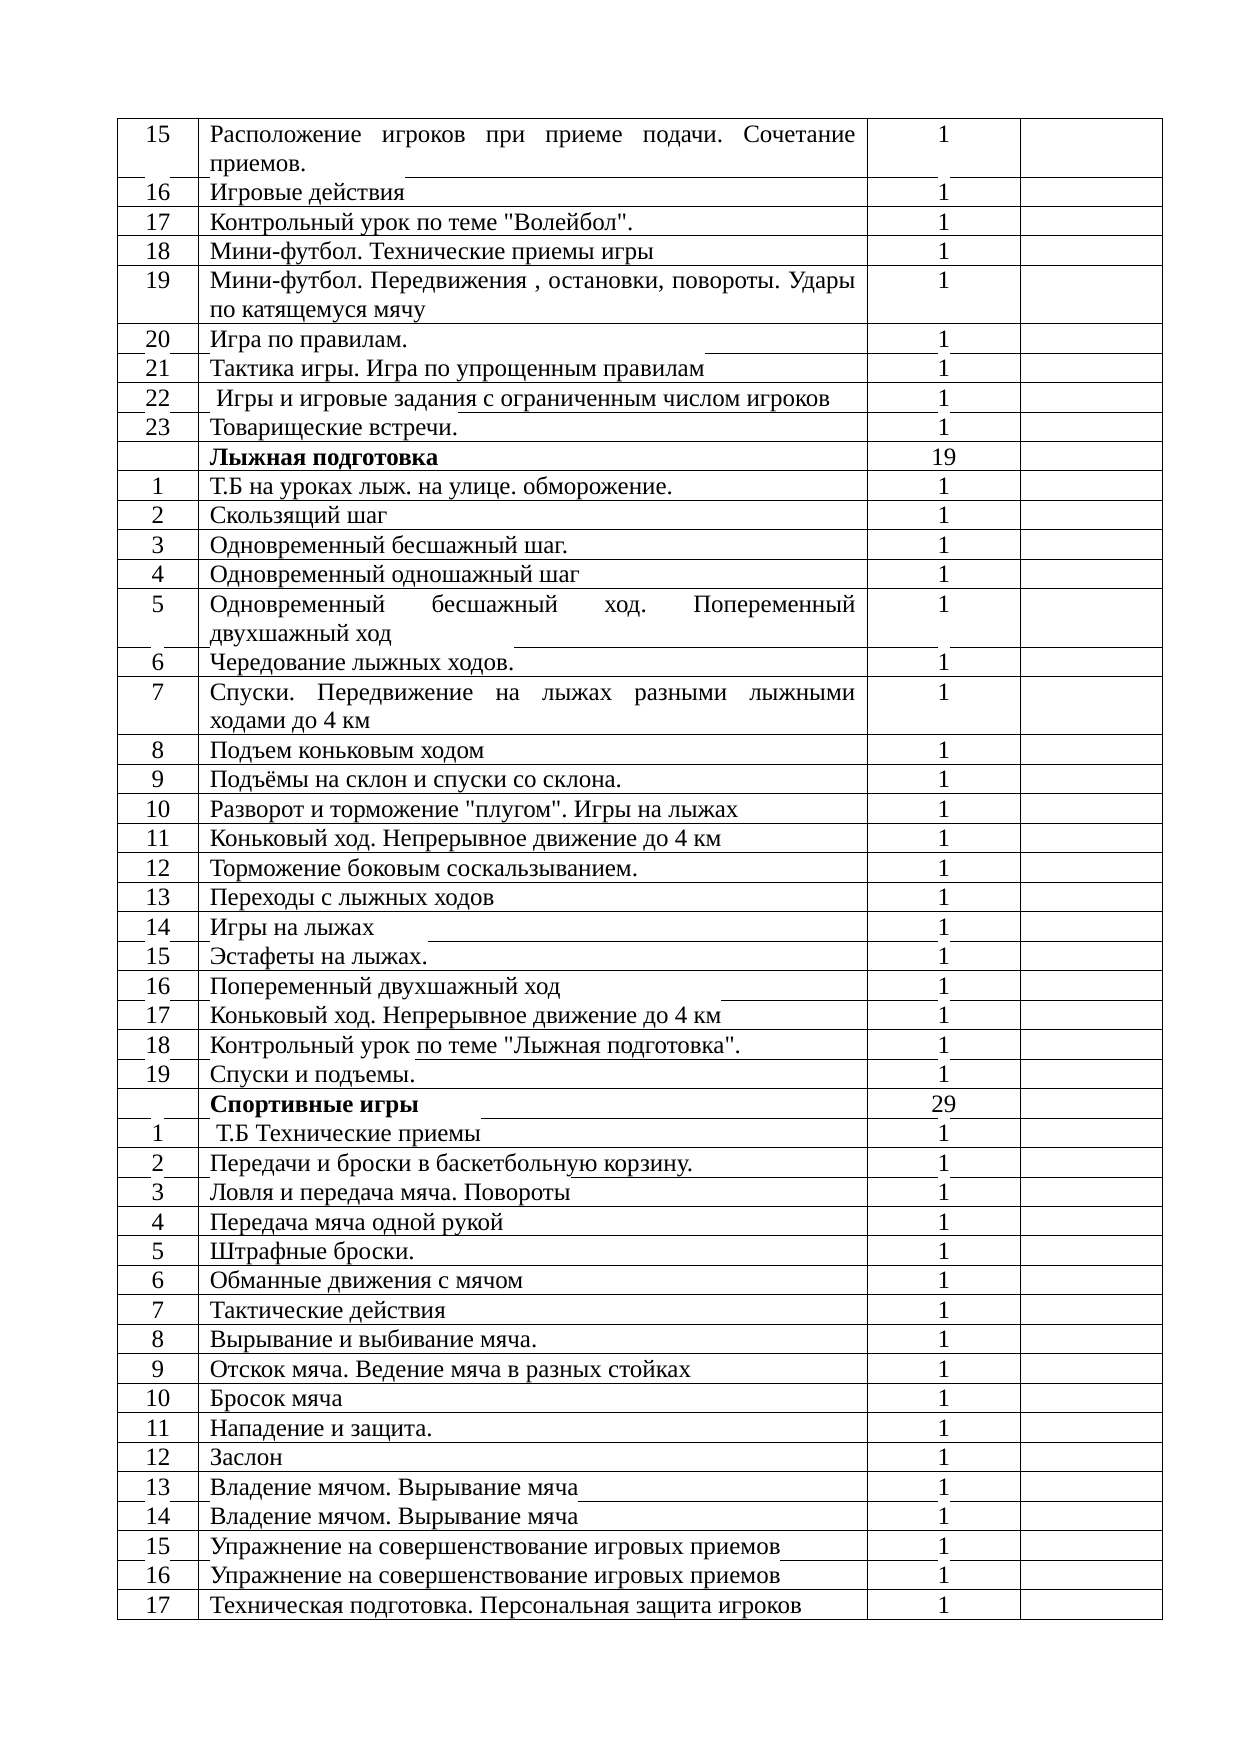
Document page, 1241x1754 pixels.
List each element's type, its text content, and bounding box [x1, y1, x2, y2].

table_cell 1 [868, 765, 1020, 793]
table_cell 1 [868, 1354, 1020, 1383]
table_cell 16 [118, 971, 198, 999]
table_cell Чередование лыжных ходов. [199, 648, 867, 676]
table_cell 3 [118, 1178, 198, 1206]
table_cell 1 [868, 912, 1020, 941]
table_cell [1021, 413, 1162, 441]
table_cell 1 [868, 1590, 1020, 1619]
table_cell 1 [868, 236, 1020, 265]
table_cell 19 [868, 442, 1020, 470]
table_cell 1 [868, 1413, 1020, 1442]
table_cell [1021, 1295, 1162, 1324]
table_cell 16 [118, 1561, 198, 1589]
table_cell Попеременный двухшажный ход [199, 971, 867, 999]
table_cell 13 [118, 1472, 198, 1501]
table_cell Т.Б на уроках лыж. на улице. обморожение. [199, 471, 867, 500]
table_cell 9 [118, 1354, 198, 1383]
table_cell 11 [118, 824, 198, 852]
table_cell Подъем коньковым ходом [199, 735, 867, 764]
table_cell Подъёмы на склон и спуски со склона. [199, 765, 867, 793]
table_cell [1021, 1207, 1162, 1235]
table_cell Эстафеты на лыжах. [199, 942, 867, 970]
table_cell 23 [118, 413, 198, 441]
table_cell 15 [118, 1531, 198, 1560]
table_cell 17 [118, 207, 198, 235]
table_cell 1 [868, 1561, 1020, 1589]
table_cell Упражнение на совершенствование игровых приемов [199, 1531, 867, 1560]
table_cell 1 [868, 207, 1020, 235]
table_cell Торможение боковым соскальзыванием. [199, 853, 867, 882]
table_cell [1021, 1443, 1162, 1471]
table_cell [1021, 1089, 1162, 1117]
table_cell Передачи и броски в баскетбольную корзину. [199, 1148, 867, 1176]
table_cell Упражнение на совершенствование игровых приемов [199, 1561, 867, 1589]
table_cell Спуски. Передвижение на лыжах разными лыжными ходами до 4 км [199, 677, 867, 734]
table_cell 6 [118, 1266, 198, 1294]
table_cell Передача мяча одной рукой [199, 1207, 867, 1235]
table_cell [1021, 912, 1162, 941]
table_cell Коньковый ход. Непрерывное движение до 4 км [199, 824, 867, 852]
table_cell [1021, 942, 1162, 970]
table_cell Мини-футбол. Передвижения , остановки, повороты. Удары по катящемуся мячу [199, 266, 867, 323]
table_cell Одновременный бесшажный ход. Попеременный двухшажный ход [199, 589, 867, 647]
table_cell 7 [118, 677, 198, 734]
table_cell 1 [868, 1001, 1020, 1029]
table_cell 14 [118, 912, 198, 941]
table_cell 9 [118, 765, 198, 793]
table_cell 1 [868, 1384, 1020, 1412]
table_cell Игры на лыжах [199, 912, 867, 941]
table_cell 8 [118, 735, 198, 764]
table_cell 1 [868, 1502, 1020, 1530]
table_cell Игровые действия [199, 178, 867, 206]
table_cell [1021, 354, 1162, 382]
table_cell 1 [868, 1060, 1020, 1088]
table_cell 19 [118, 266, 198, 323]
table_cell 1 [868, 383, 1020, 411]
table_cell 4 [118, 1207, 198, 1235]
table_cell 1 [868, 1119, 1020, 1147]
table_cell Разворот и торможение "плугом". Игры на лыжах [199, 794, 867, 823]
table_cell [1021, 1236, 1162, 1265]
table_cell [118, 1089, 198, 1117]
table_cell 1 [868, 1207, 1020, 1235]
table_cell 10 [118, 794, 198, 823]
table_cell 17 [118, 1001, 198, 1029]
table_cell 1 [868, 471, 1020, 500]
table_cell [1021, 824, 1162, 852]
table_cell Нападение и защита. [199, 1413, 867, 1442]
table_cell 1 [868, 119, 1020, 176]
table_cell 5 [118, 589, 198, 647]
table_cell [1021, 530, 1162, 559]
table_cell [1021, 324, 1162, 352]
table_cell 12 [118, 853, 198, 882]
table_cell 12 [118, 1443, 198, 1471]
table_cell 1 [868, 1236, 1020, 1265]
table_cell Вырывание и выбивание мяча. [199, 1325, 867, 1353]
table_cell 6 [118, 648, 198, 676]
table_cell 19 [118, 1060, 198, 1088]
table_cell Тактика игры. Игра по упрощенным правилам [199, 354, 867, 382]
table_cell 1 [118, 471, 198, 500]
table_cell 1 [868, 735, 1020, 764]
table_cell [1021, 442, 1162, 470]
table_cell [1021, 560, 1162, 588]
table_cell 1 [868, 1030, 1020, 1058]
table_cell Лыжная подготовка [199, 442, 867, 470]
table_cell 18 [118, 1030, 198, 1058]
table_cell [1021, 178, 1162, 206]
table_cell [1021, 471, 1162, 500]
table_cell 10 [118, 1384, 198, 1412]
table_cell [1021, 266, 1162, 323]
table_cell Переходы с лыжных ходов [199, 883, 867, 911]
table_cell Техническая подготовка. Персональная защита игроков [199, 1590, 867, 1619]
table_cell Скользящий шаг [199, 501, 867, 529]
table_cell [1021, 207, 1162, 235]
table_cell [1021, 853, 1162, 882]
table_cell [1021, 1266, 1162, 1294]
table_cell [1021, 883, 1162, 911]
table_cell Владение мячом. Вырывание мяча [199, 1502, 867, 1530]
table_cell [1021, 648, 1162, 676]
table_cell Расположение игроков при приеме подачи. Сочетание приемов. [199, 119, 867, 176]
table_cell [1021, 677, 1162, 734]
table_cell [1021, 1148, 1162, 1176]
table_cell 1 [868, 648, 1020, 676]
table_cell Владение мячом. Вырывание мяча [199, 1472, 867, 1501]
table_cell 1 [868, 677, 1020, 734]
table_cell 29 [868, 1089, 1020, 1117]
table_cell Отскок мяча. Ведение мяча в разных стойках [199, 1354, 867, 1383]
table_cell 1 [868, 413, 1020, 441]
table_cell Ловля и передача мяча. Повороты [199, 1178, 867, 1206]
table_cell 15 [118, 119, 198, 176]
table_cell 1 [868, 1531, 1020, 1560]
table_cell Контрольный урок по теме "Лыжная подготовка". [199, 1030, 867, 1058]
table_cell 1 [868, 530, 1020, 559]
table_cell 1 [868, 1443, 1020, 1471]
table_cell Контрольный урок по теме "Волейбол". [199, 207, 867, 235]
table_cell Штрафные броски. [199, 1236, 867, 1265]
table_cell 1 [868, 1295, 1020, 1324]
table_cell 16 [118, 178, 198, 206]
table_cell 1 [868, 178, 1020, 206]
table_cell 1 [868, 853, 1020, 882]
table_cell 1 [868, 1148, 1020, 1176]
table_cell 22 [118, 383, 198, 411]
table_cell 1 [868, 824, 1020, 852]
table_cell [1021, 1030, 1162, 1058]
table_cell [1021, 1001, 1162, 1029]
table_cell 2 [118, 501, 198, 529]
table_cell 1 [868, 354, 1020, 382]
table_cell 8 [118, 1325, 198, 1353]
table_cell [1021, 1590, 1162, 1619]
table_cell [1021, 1384, 1162, 1412]
table_cell 1 [868, 883, 1020, 911]
table_cell 1 [868, 1472, 1020, 1501]
table_cell [1021, 1531, 1162, 1560]
table_cell [1021, 1472, 1162, 1501]
table_cell Мини-футбол. Технические приемы игры [199, 236, 867, 265]
table_cell Тактические действия [199, 1295, 867, 1324]
table_cell [118, 442, 198, 470]
table_cell [1021, 1178, 1162, 1206]
table_cell 14 [118, 1502, 198, 1530]
table_cell 3 [118, 530, 198, 559]
table_cell 1 [868, 501, 1020, 529]
table_cell 1 [868, 794, 1020, 823]
table_cell 1 [868, 1325, 1020, 1353]
table_cell 11 [118, 1413, 198, 1442]
table_cell 21 [118, 354, 198, 382]
table_cell [1021, 383, 1162, 411]
table_cell 7 [118, 1295, 198, 1324]
table_cell [1021, 765, 1162, 793]
table_cell [1021, 1119, 1162, 1147]
table_cell 1 [868, 942, 1020, 970]
table_cell 18 [118, 236, 198, 265]
table_cell Обманные движения с мячом [199, 1266, 867, 1294]
table_cell [1021, 589, 1162, 647]
table_cell [1021, 971, 1162, 999]
table_cell Одновременный бесшажный шаг. [199, 530, 867, 559]
table_cell Бросок мяча [199, 1384, 867, 1412]
table_cell 17 [118, 1590, 198, 1619]
table_cell 1 [868, 560, 1020, 588]
table_cell Товарищеские встречи. [199, 413, 867, 441]
table_cell 1 [868, 266, 1020, 323]
table_cell Игры и игровые задания с ограниченным числом игроков [199, 383, 867, 411]
table_cell 4 [118, 560, 198, 588]
table_cell [1021, 119, 1162, 176]
table_cell [1021, 501, 1162, 529]
table_cell 1 [868, 1266, 1020, 1294]
table_cell [1021, 1413, 1162, 1442]
table_cell [1021, 1561, 1162, 1589]
table_cell 5 [118, 1236, 198, 1265]
table_cell [1021, 1060, 1162, 1088]
table_cell [1021, 1354, 1162, 1383]
table_cell [1021, 1325, 1162, 1353]
table_cell 20 [118, 324, 198, 352]
table_cell 1 [868, 324, 1020, 352]
table_cell [1021, 236, 1162, 265]
table_cell Одновременный одношажный шаг [199, 560, 867, 588]
table_cell 1 [868, 971, 1020, 999]
table_cell [1021, 735, 1162, 764]
table_cell 13 [118, 883, 198, 911]
table_cell Заслон [199, 1443, 867, 1471]
table_cell Т.Б Технические приемы [199, 1119, 867, 1147]
table_cell 15 [118, 942, 198, 970]
table_cell Спортивные игры [199, 1089, 867, 1117]
table_cell Спуски и подъемы. [199, 1060, 867, 1088]
table_cell 1 [868, 1178, 1020, 1206]
table_cell 2 [118, 1148, 198, 1176]
table_cell 1 [118, 1119, 198, 1147]
table_cell [1021, 1502, 1162, 1530]
table_cell [1021, 794, 1162, 823]
table_cell Коньковый ход. Непрерывное движение до 4 км [199, 1001, 867, 1029]
table_cell Игра по правилам. [199, 324, 867, 352]
table_cell 1 [868, 589, 1020, 647]
